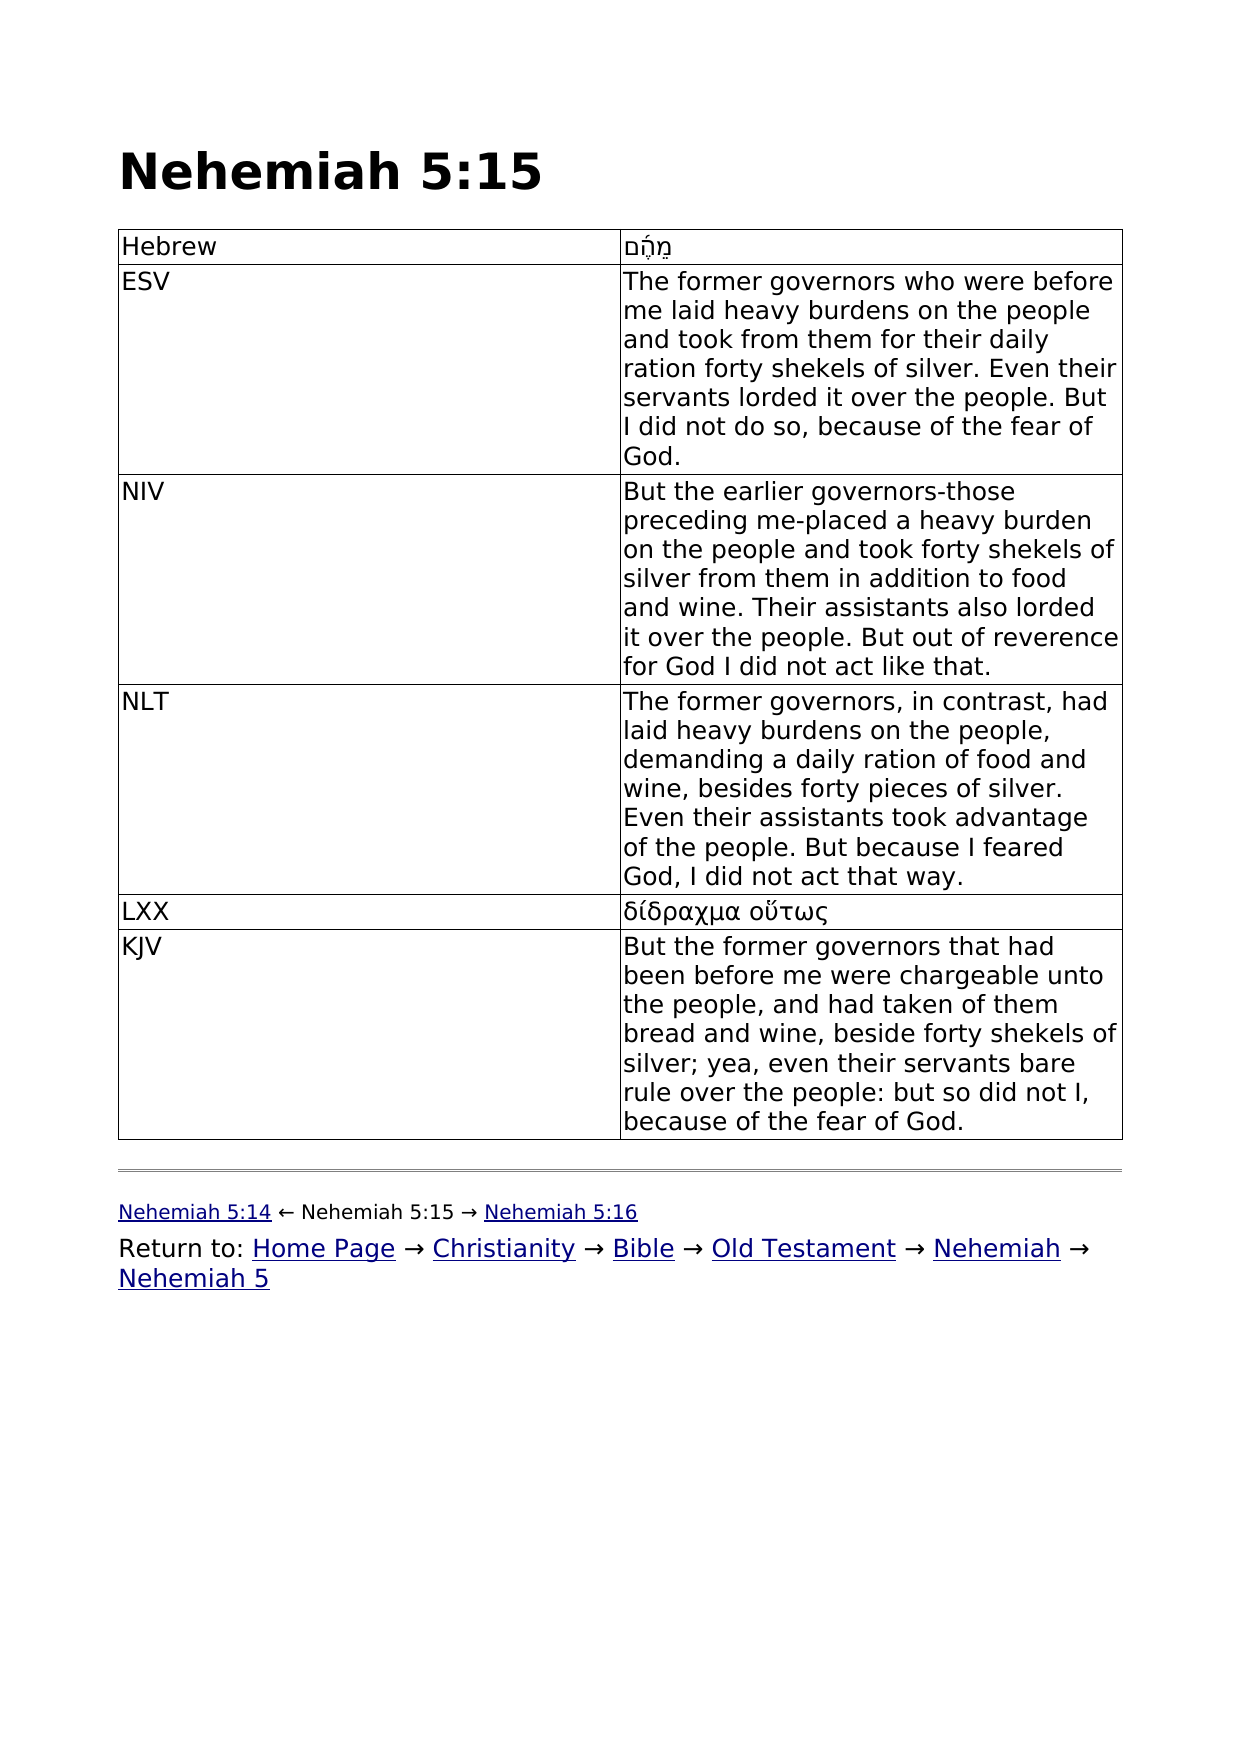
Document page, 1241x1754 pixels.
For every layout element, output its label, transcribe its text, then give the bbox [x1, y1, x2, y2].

table_cell NIV [119, 475, 620, 684]
table_cell But the former governors that had been before me were chargeable unto the people, and had taken of them bread and wine, beside forty shekels of silver; yea, even their servants bare rule over the people: but so did not I, because of the fear of God. [621, 930, 1122, 1139]
table_cell The former governors, in contrast, had laid heavy burdens on the people, demanding a daily ration of food and wine, besides forty pieces of silver. Even their assistants took advantage of the people. But because I feared God, I did not act that way. [621, 685, 1122, 894]
subtitle Nehemiah 5:15 [118, 143, 1122, 201]
table_cell But the earlier governors-those preceding me-placed a heavy burden on the people and took forty shekels of silver from them in addition to food and wine. Their assistants also lorded it over the people. But out of reverence for God I did not act like that. [621, 475, 1122, 684]
table_cell LXX [119, 895, 620, 929]
table_cell ESV [119, 265, 620, 474]
table_cell KJV [119, 930, 620, 1139]
table_header מֵהֶ֜ם [621, 230, 1122, 264]
table_cell NLT [119, 685, 620, 894]
text Return to: Home Page → Christianity → Bible → Old Testament → Nehemiah → Nehemiah 5 [118, 1234, 1122, 1293]
text Nehemiah 5:14 ← Nehemiah 5:15 → Nehemiah 5:16 [118, 1201, 1122, 1234]
table_cell δίδραχμα οὕτως [621, 895, 1122, 929]
table_cell The former governors who were before me laid heavy burdens on the people and took from them for their daily ration forty shekels of silver. Even their servants lorded it over the people. But I did not do so, because of the fear of God. [621, 265, 1122, 474]
table_header Hebrew [119, 230, 620, 264]
